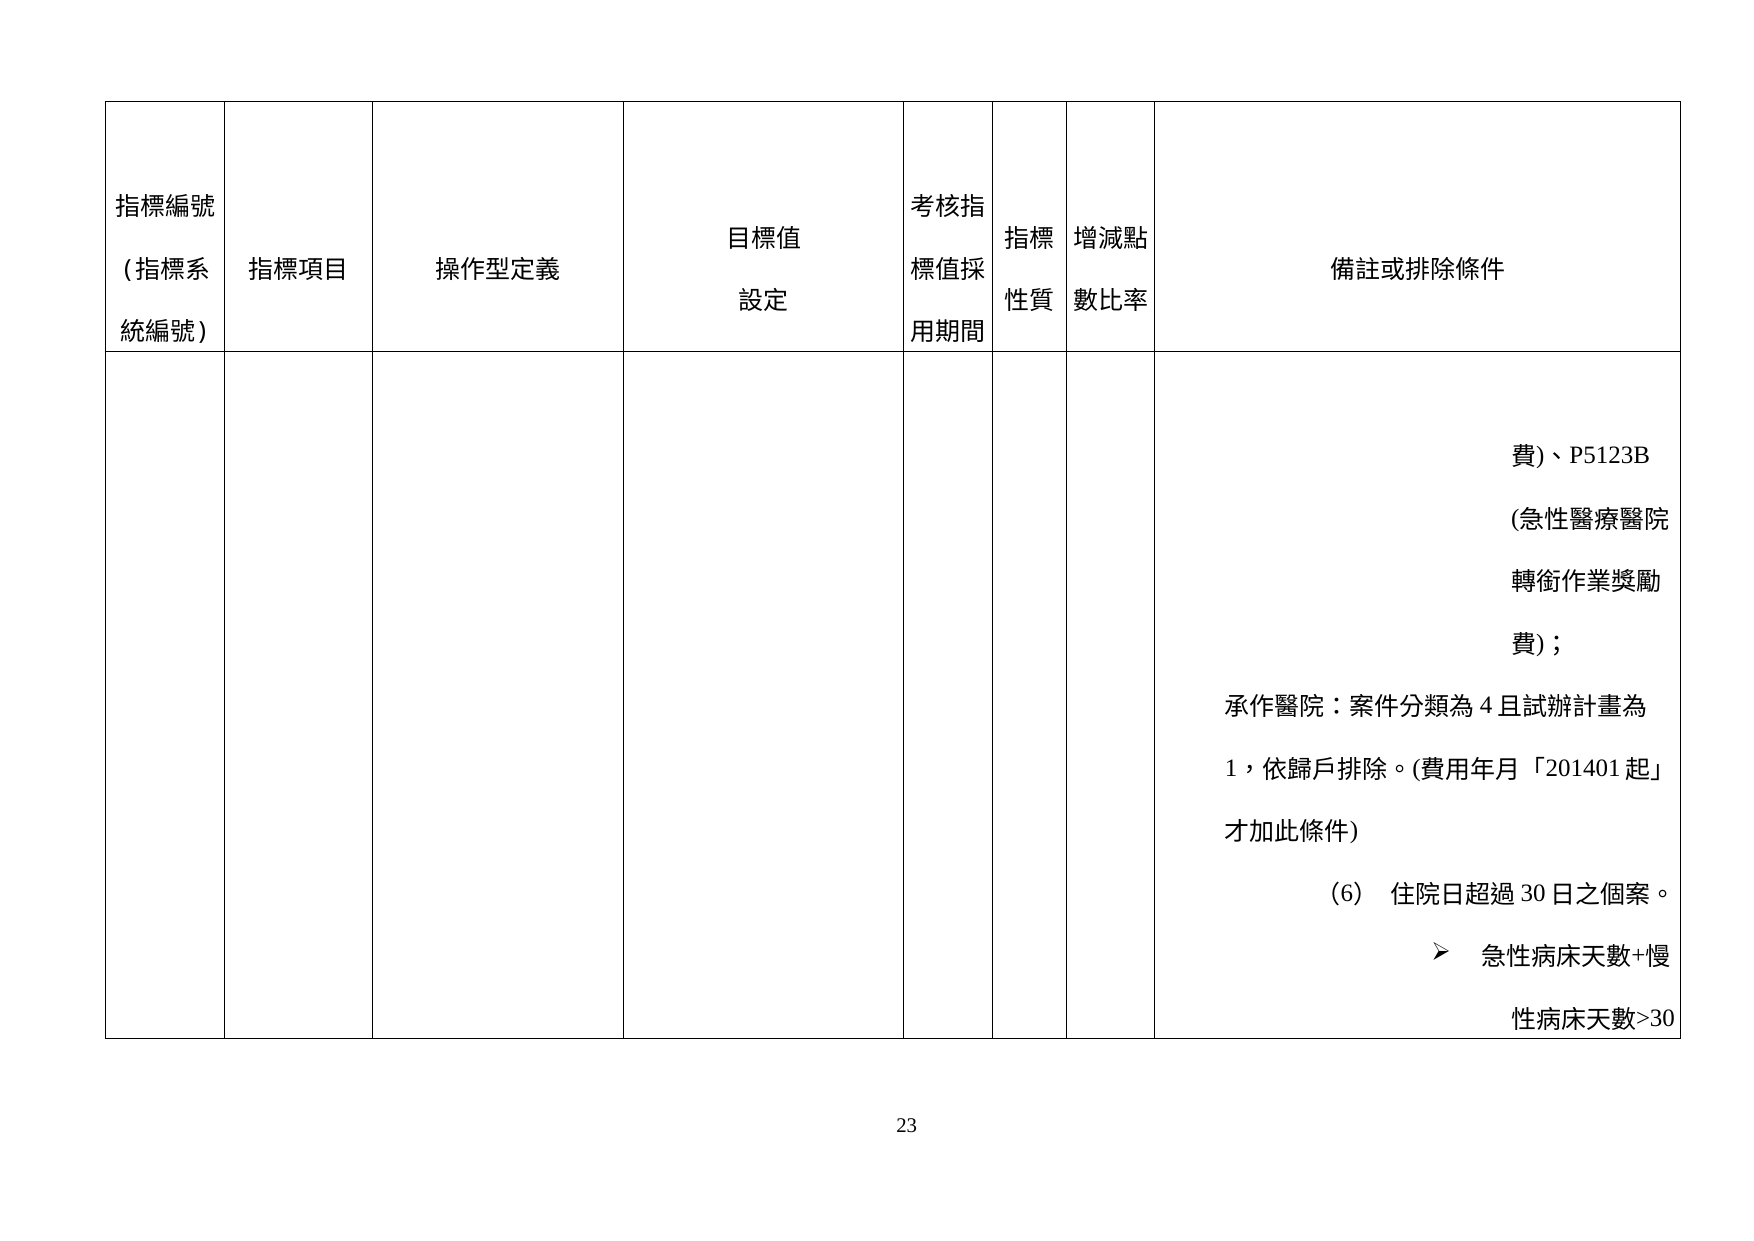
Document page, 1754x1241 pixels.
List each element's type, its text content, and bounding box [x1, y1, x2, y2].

table_cell [106, 352, 224, 1038]
table_header 考核指標值採用期間 [904, 102, 992, 351]
table_header 目標值 設定 [624, 102, 903, 351]
table_header 指標 性質 [993, 102, 1066, 351]
table_cell [624, 352, 903, 1038]
table_cell 分子分母之母體資料範圍皆需限定為DRGs案件。 分母定義：CMI_3日內跨院急診率= Σ (各DRG案件數＊各DRG相對權重_3日內跨院急診率) /DRGs總案件數 分子定義： 住院DRGs案件之出院後3日內跨院急診率= 住院DRGs案件出院後3日內跨院急診案件數/ DRGs出院案件數 ※DRGs案件：需為本署醫管組公告的DRG碼範圍內，相對權重>0的DRG碼，且排除下列住院案件：(說明：在排除下列住院案件時，除DZ案件直接排除該筆清單外，該住院歸戶案件下任一筆清單符合排除條件時，則該住院歸戶案件排除) 主診斷為癌症（前3碼為C00-C96、全碼為Z510、Z511、Z5111、Z5112、Z08）、主診斷為性態未明腫瘤(前3碼為D37-D48、全碼為J8481、C944、C946)案件 主或次診斷為臟器移植併發症及後續住院(前4碼為Z940-Z944、前5碼為T8600-T8649、T8690-T8699、Z9481-Z9484、前6碼為D89810-D89813、T86810-T86819、T86850-T86859、全碼為T865、Z946、Z9489、Z949)案件 MDC19、MDC20之精神科案件。 主或次診斷為愛滋病(B20)、先天性凝血因子異常(D66、D67、D681、D682、D684)及衛生福利部公告之罕見疾病案件。 判斷罕見疾病案件的方式：住院清單檔中，案件分類非5且符合下列任一條件者即為衛生褔利部公告之罕見疾病案件 不適Tw-DRGs案件特殊註記(TW_DRGS_SUIT_MARK)為5。 ICD錯誤碼(ICD9CM_ERR_CODE_1)欄位第1碼到第 20碼(費用年月「201001~201206」是抓第1碼到第5碼)中有出現5且TW-DRGS碼(TW-DRGS)為空白。 試辦計畫案件。 乳癌醫療給付改善方案試辦計畫：病患來源代碼=N、C、R 慢性肝炎醫療給付改善方案試辦計畫：給付類別=M 安寧試辦計畫：(案件分類=4且給付類別=A)或醫令代碼前三碼為P44 呼吸器試辦計畫：案件分類=4且給付類別=9 週產期試辦計畫：給付類別=D 急性後期照護試辦計畫（PAC）的上游醫院：申報任一醫令代碼為P5113B（下轉評估費）、P5118B(不同團隊下轉醫院評估費)、P5123B(急性醫療醫院轉銜作業獎勵費)； 承作醫院：案件分類為4且試辦計畫為1，依歸戶排除。(費用年月「201401起」才加此條件) 住院日超過30日之個案。 急性病床天數+慢性病床天數>30天 (歸戶後，若該歸戶未申報醫令類別Z，則以累積切帳的【急床+慢床】加總為住院天數；若有申報醫令類別Z，則以切帳最後一筆(即代表案件)的【急床+慢床】為住院天數，住院天數>30天則該歸戶下所有案件皆排除) 使用Extracorporeal Membrane Oxygenation(ECMO)(任一主次處置碼5A15223)之案件。 住院安寧照護案件(案件分類=6)。 其他非屬「醫院醫療給付費用總額」範圍之案件。 醫事機構代碼前二碼為21-27及31-35者。 特約類別非1-4者。 職業傷病案件：部分負擔代碼(PART_CODE)為006或案件分類=A1、A2、A3、A4 代辦膳食費： 職業傷病住院膳食費：案件分類=AZ，歸戶後，AZ個案的醫療費用應為職業傷病案件，多筆住院案件均刪除。(即歸戶後，若該歸戶下有任一案件為AZ案件，則該歸戶的所有案件都排除) 低收入戶住院膳食費：案件分類=DZ，歸戶後，DZ個案的醫療費用仍屬DRG範圍需保留。(即DZ案件直接排除) 精神科強制住院：病患來源=S(代辦精神病嚴重病人送醫及強制住院)或案件分類=B1 結核病代辦案件：部分負擔代碼(PART_CODE)為005或案件分類=C4。 後天免疫缺乏症候群：案件分類為=C1 資訊不完整或錯誤之資料排除(歸戶後處理)： 編碼錯誤：審核結果DRG(EXM_RESULT_DRG_1)及審核結果MDC(EXM_RESULT_MDC_1)均為空白。 尚未出院案件：出院日期(OUT_DATE) 為空白。 申報起迄不連續：申報起日(APPL_S_DATE)與申報迄日(APPL_E_DATE)不連續。同歸戶下的案件依申報起日、申報迄日排序後，若每筆案件都符合「後一筆的申報起日-該筆申報迄日<=1」，就算有連續。 第一筆資料申報起日(APPL_S_DATE)與入院日期(IN_DATE)不相等。 費用為0：申請費用點數(APPL_DOT)+部分負擔金額(PART_AMT)=0。 住院日數為0：急性病床天數(ACU_BED_DAYS)+慢性病床天數(CHR_BED_DAYS)=0 健康新生兒被視為病童：部分負擔代碼(PART_CODE)為903且僅申報57114C、57115C、57116C等3項醫令代碼(ORDER_CODE)之案件。 暫以論量計酬申報之案件：不適Tw-DRGs案件特殊註記(TW_DRGS_SUIT_MARK)為G。 急慢性病床天數不符： 出院日期(OUT_DATE)=入院日期(IN_DATE)，且出院日期(OUT_DATE)- 入院日期(IN_DATE)+1≠急性病床天數(ACU_BED_DAYS)+慢性病床天數(CHR_BED_DAYS)。 出院日期(OUT_DATE)-入院日期(IN_DATE)>急性病床天數(ACU_BED_DAYS)+慢性病床天數(CHR_BED_DAYS)且無任何一筆病患來源(PAT_SOURCE)為4者。 出院日期(OUT_DATE)-入院日期(IN_DATE)<急性病床天數(ACU_BED_DAYS)+慢性病床天數(CHR_BED_DAYS) 使用主動脈內氣球幫浦(IABP)個案：任一處置碼為5A02110、5A02210且特材醫令前五碼為CBA01。(費用年月「201407起」才加此條件)。 任一診斷為生產有合併植入性胎盤(前4碼為O720-O723、O730-O731、前5碼為O4381-O4393、前6碼為O43011-O43199、O43211-O43239)、產後大出血(O721)或產後血液凝固缺損(O723)之案件。 複雜性多重骨盆腔器官脫垂，須同時施行骨盆腔多器官重建手術之個案。 【不適用Tw-DRGs案件特殊註記】為D的案件(依清單排除)。 ※ 案件數：相同【院所、住院日、ID、生日】下，取出院日最晚的那一筆為代表歸戶，若相同【院所、住院日、ID、生日、出院日】仍有多筆, 則取申報期間(起)最晚那一筆為代表作為一個案件，並以該代表案件之DRG為該歸戶之代表DRG。 ※3日內跨院急診案件數：以出院案件為母體，部分負擔非903之案件，按【ID、生日】跨院勾稽距離出院日0至3日內的部分負擔非903急診案件；部分負擔903之案件，按【ID、生日、科別】跨院勾稽距離出院日0至3日內的部分負擔903急診案件。 急診案件：案件分類02且部分負擔第2碼為0。 生日：因急診沒有CHILD_BIRTHDAY，改以BIRTHDAY勾稽。 科別：若同歸戶同DRG申報多筆科別，取清單編號最大的科別為代表。 ※各DRG相對權重_3日內跨院急診率：全國各DRG 之3日內跨院急診率/全國所有DRGs案件之3日內跨院急診率。 說明：此權重由本系統運算，99年的權重以97年為基期計算；100年起的權重以98年為基期計算；10307~10312的權重以101年為基期計算。104年起的權重以102年為基期計算。 105年起的權重以103年為基期計算。 [1155, 352, 1680, 1038]
table_header 增減點數比率 [1067, 102, 1154, 351]
table_header 指標編號 (指標系統編號) [106, 102, 224, 351]
table_cell [373, 352, 623, 1038]
table_header 備註或排除條件 [1155, 102, 1680, 351]
table_cell [993, 352, 1066, 1038]
table_cell [225, 352, 372, 1038]
table_cell [1067, 352, 1154, 1038]
table_header 指標項目 [225, 102, 372, 351]
table_cell [904, 352, 992, 1038]
table_header 操作型定義 [373, 102, 623, 351]
